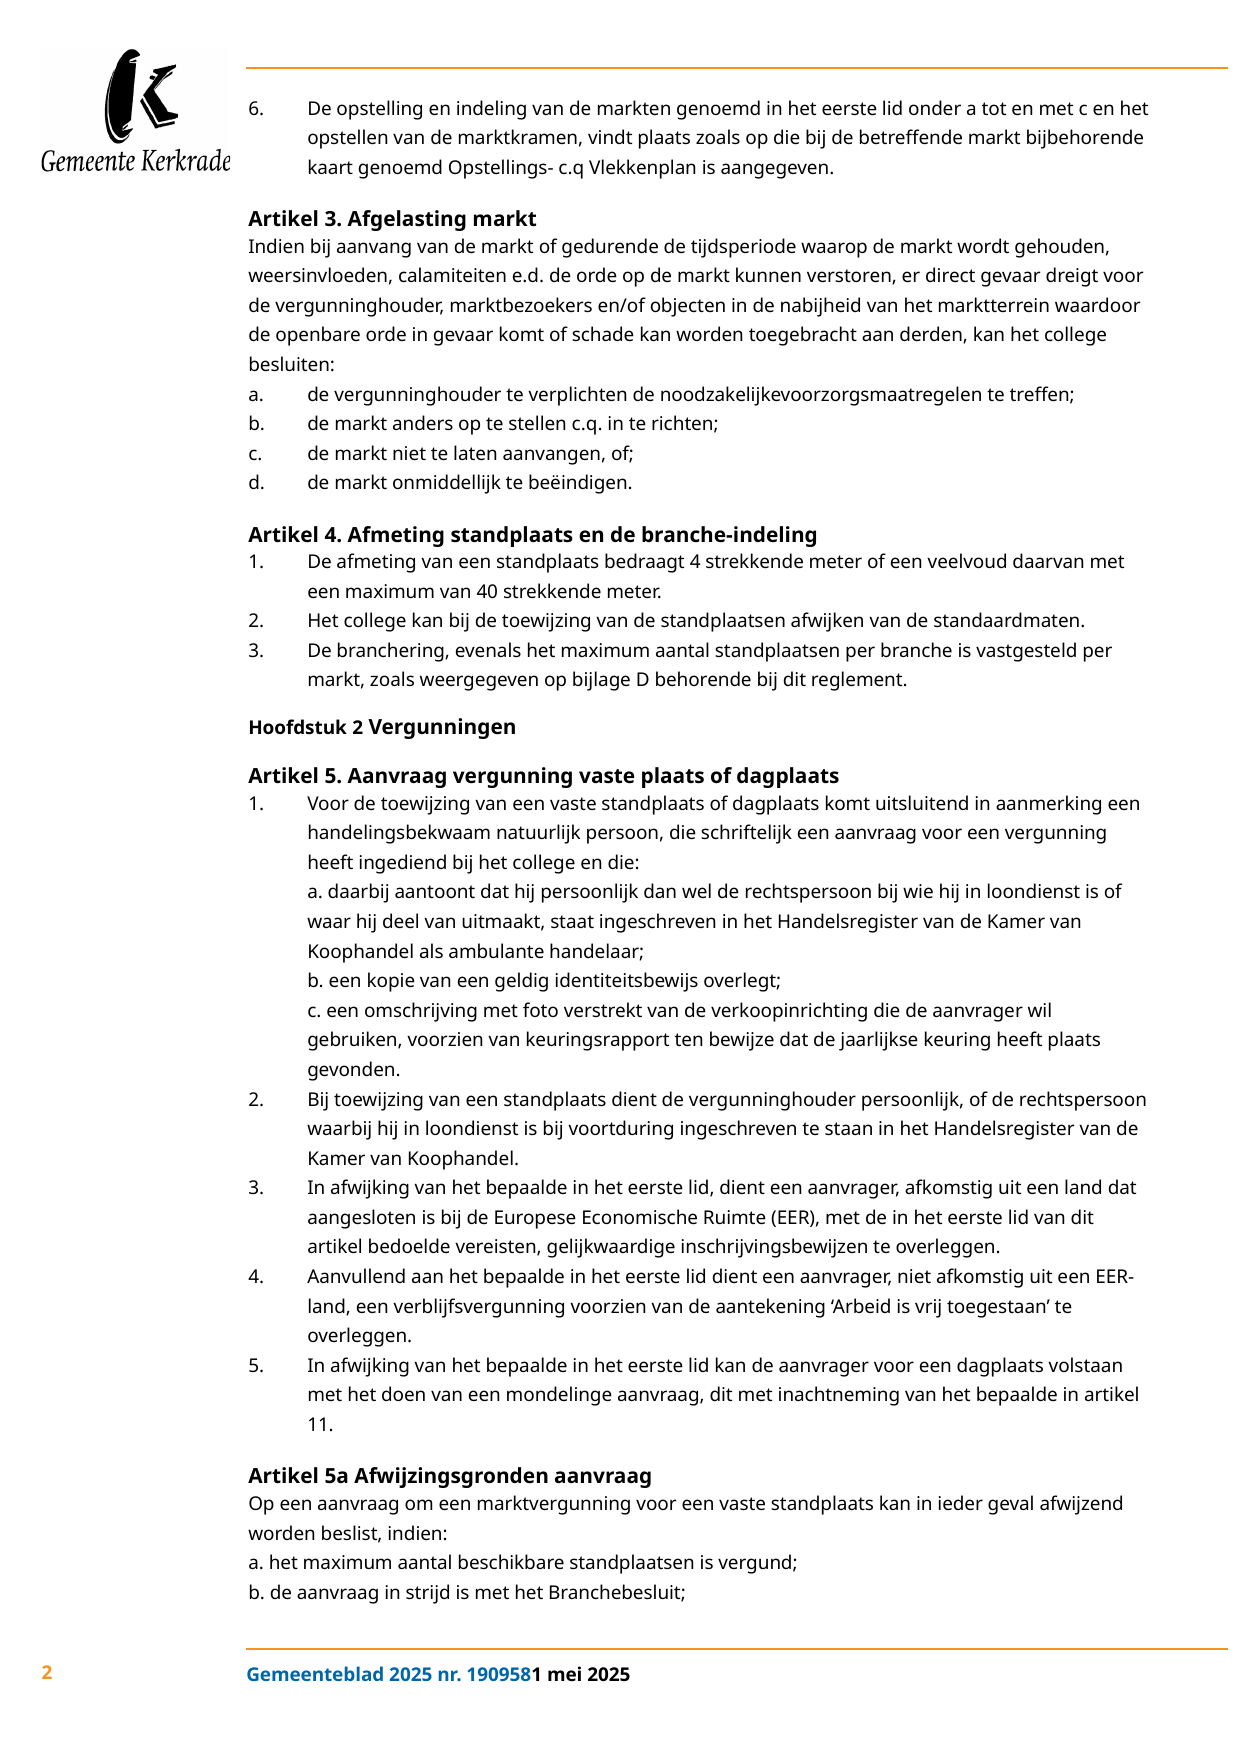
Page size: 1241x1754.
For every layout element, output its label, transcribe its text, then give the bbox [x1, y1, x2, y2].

list a. daarbij aantoont dat hij persoonlijk dan wel de rechtspersoon bij wie hij in loondienst is of waar hij deel van uitmaakt, staat ingeschreven in het Handelsregister van de Kamer van Koophandel als ambulante handelaar; [248, 879, 1152, 964]
text Artikel 4. Afmeting standplaats en de branche-indeling [248, 520, 1152, 548]
list de markt anders op te stellen c.q. in te richten; [248, 410, 1152, 436]
list De afmeting van een standplaats bedraagt 4 strekkende meter of een veelvoud daarvan met een maximum van 40 strekkende meter. [248, 548, 1152, 604]
list In afwijking van het bepaalde in het eerste lid, dient een aanvrager, afkomstig uit een land dat aangesloten is bij de Europese Economische Ruimte (EER), met de in het eerste lid van dit artikel bedoelde vereisten, gelijkwaardige inschrijvingsbewijzen te overleggen. [248, 1174, 1152, 1259]
list c. een omschrijving met foto verstrekt van de verkoopinrichting die de aanvrager wil gebruiken, voorzien van keuringsrapport ten bewijze dat de jaarlijkse keuring heeft plaats gevonden. [248, 997, 1152, 1082]
text Indien bij aanvang van de markt of gedurende de tijdsperiode waarop de markt wordt gehouden, weersinvloeden, calamiteiten e.d. de orde op de markt kunnen verstoren, er direct gevaar dreigt voor de vergunninghouder, marktbezoekers en/of objecten in de nabijheid van het marktterrein waardoor de openbare orde in gevaar komt of schade kan worden toegebracht aan derden, kan het college besluiten: [248, 233, 1152, 377]
list De opstelling en indeling van de markten genoemd in het eerste lid onder a tot en met c en het opstellen van de marktkramen, vindt plaats zoals op die bij de betreffende markt bijbehorende kaart genoemd Opstellings- c.q Vlekkenplan is aangegeven. [248, 95, 1152, 180]
text a. het maximum aantal beschikbare standplaatsen is vergund; [248, 1549, 1152, 1575]
list de vergunninghouder te verplichten de noodzakelijkevoorzorgsmaatregelen te treffen; [248, 381, 1152, 406]
text b. de aanvraag in strijd is met het Branchebesluit; [248, 1579, 1152, 1604]
list b. een kopie van een geldig identiteitsbewijs overlegt; [248, 967, 1152, 993]
picture [41, 47, 231, 172]
list Het college kan bij de toewijzing van de standplaatsen afwijken van de standaardmaten. [248, 607, 1152, 633]
list Aanvullend aan het bepaalde in het eerste lid dient een aanvrager, niet afkomstig uit een EER-land, een verblijfsvergunning voorzien van de aantekening ‘Arbeid is vrij toegestaan’ te overleggen. [248, 1263, 1152, 1348]
list de markt onmiddellijk te beëindigen. [248, 469, 1152, 495]
list De branchering, evenals het maximum aantal standplaatsen per branche is vastgesteld per markt, zoals weergegeven op bijlage D behorende bij dit reglement. [248, 637, 1152, 692]
list Bij toewijzing van een standplaats dient de vergunninghouder persoonlijk, of de rechtspersoon waarbij hij in loondienst is bij voortduring ingeschreven te staan in het Handelsregister van de Kamer van Koophandel. [248, 1086, 1152, 1171]
text Hoofdstuk 2 Vergunningen [248, 712, 1152, 741]
list Voor de toewijzing van een vaste standplaats of dagplaats komt uitsluitend in aanmerking een handelingsbekwaam natuurlijk persoon, die schriftelijk een aanvraag voor een vergunning heeft ingediend bij het college en die: [248, 790, 1152, 875]
text Artikel 5a Afwijzingsgronden aanvraag [248, 1462, 1152, 1490]
text Op een aanvraag om een marktvergunning voor een vaste standplaats kan in ieder geval afwijzend worden beslist, indien: [248, 1490, 1152, 1545]
text Artikel 3. Afgelasting markt [248, 204, 1152, 233]
list In afwijking van het bepaalde in het eerste lid kan de aanvrager voor een dagplaats volstaan met het doen van een mondelinge aanvraag, dit met inachtneming van het bepaalde in artikel 11. [248, 1352, 1152, 1437]
text Artikel 5. Aanvraag vergunning vaste plaats of dagplaats [248, 762, 1152, 790]
list de markt niet te laten aanvangen, of; [248, 440, 1152, 466]
